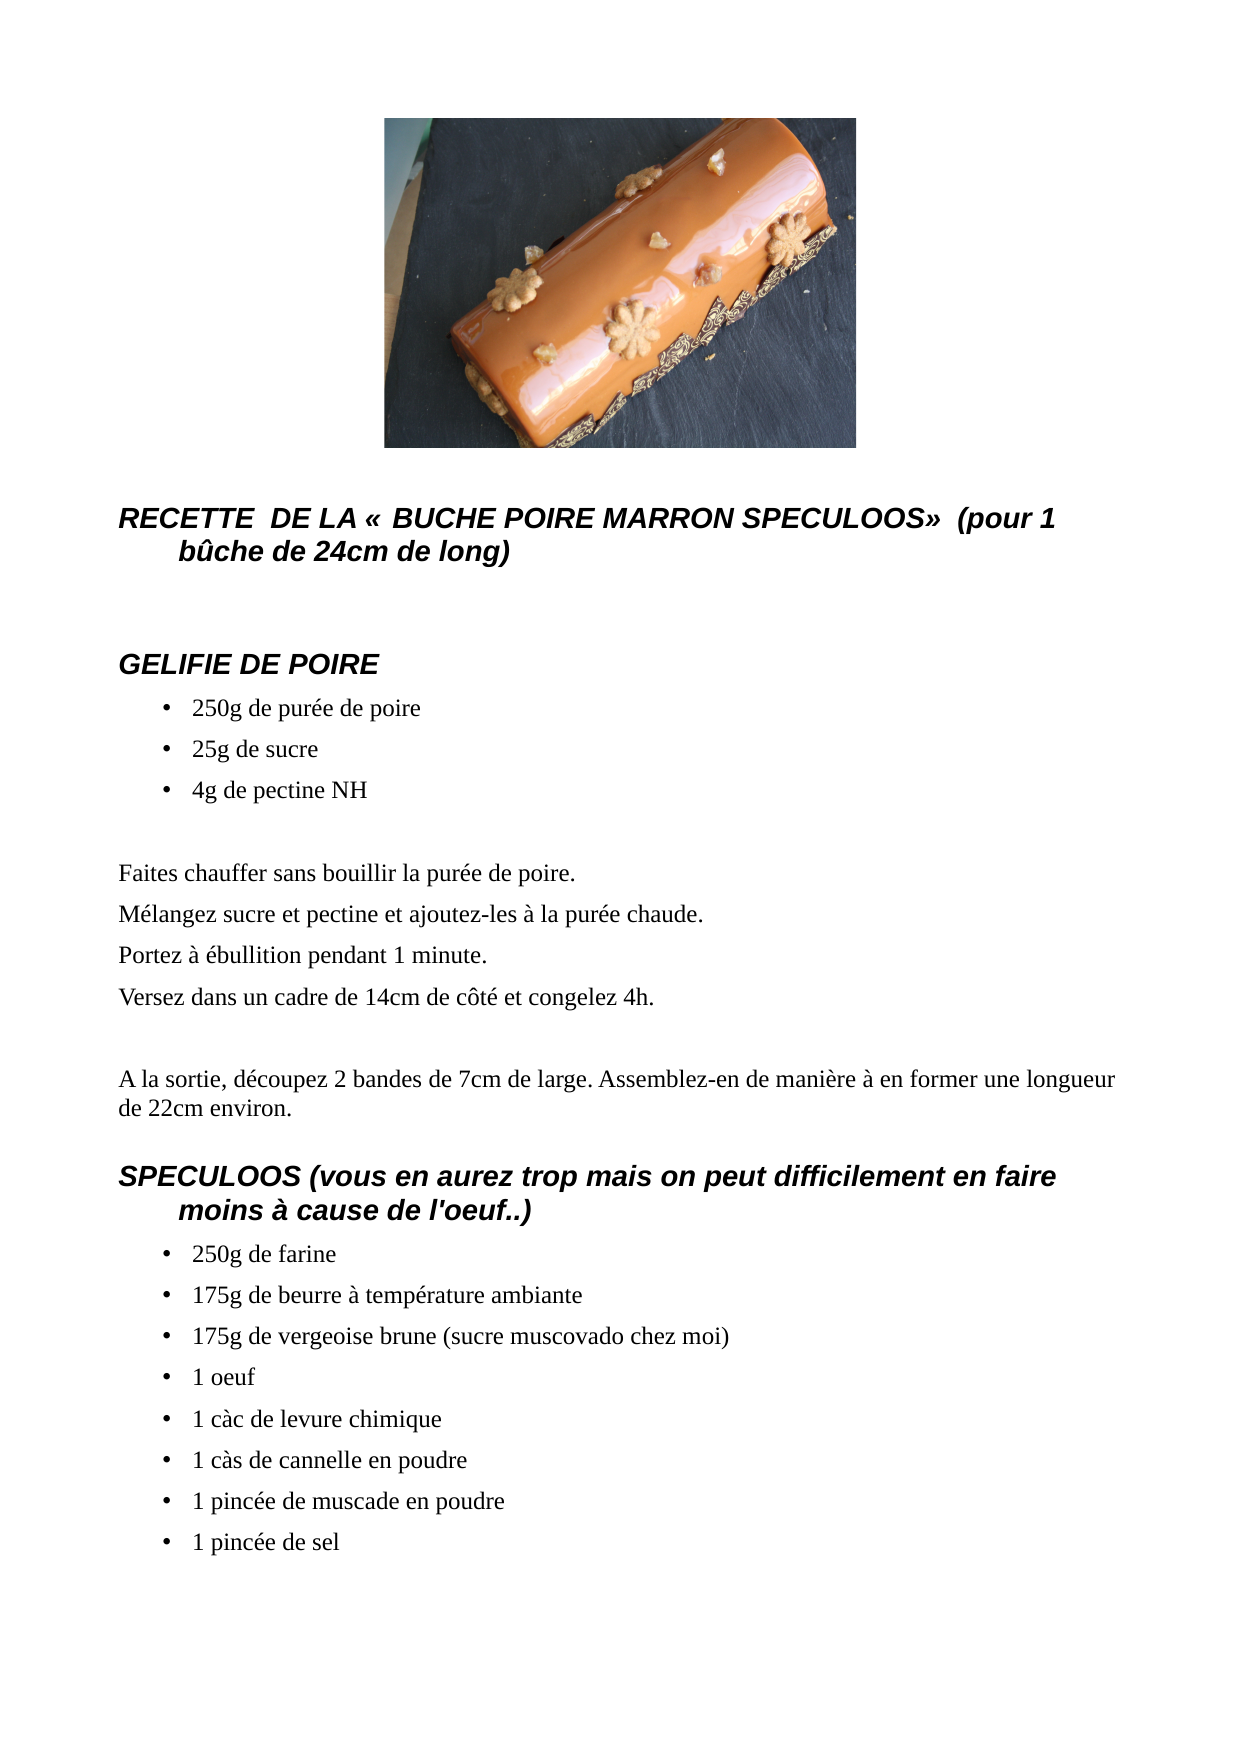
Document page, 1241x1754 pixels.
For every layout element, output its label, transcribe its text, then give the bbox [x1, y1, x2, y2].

list 175g de beurre à température ambiante [162, 1280, 1122, 1309]
list 1 càs de cannelle en poudre [162, 1445, 1122, 1474]
list 25g de sucre [162, 734, 1122, 763]
list 1 oeuf [162, 1362, 1122, 1391]
list 4g de pectine NH [162, 775, 1122, 804]
subtitle RECETTE DE LA « BUCHE POIRE MARRON SPECULOOS» (pour 1 bûche de 24cm de long) [118, 501, 1122, 568]
picture [384, 118, 857, 448]
text Faites chauffer sans bouillir la purée de poire. [118, 858, 1122, 887]
subtitle SPECULOOS (vous en aurez trop mais on peut difficilement en faire moins à cause de l'oeuf..) [118, 1159, 1122, 1226]
list 1 càc de levure chimique [162, 1404, 1122, 1432]
text Versez dans un cadre de 14cm de côté et congelez 4h. [118, 982, 1122, 1010]
list 1 pincée de muscade en poudre [162, 1486, 1122, 1515]
text A la sortie, découpez 2 bandes de 7cm de large. Assemblez-en de manière à en former une longueur de 22cm environ. [118, 1064, 1122, 1122]
list 1 pincée de sel [162, 1527, 1122, 1556]
list 250g de purée de poire [162, 693, 1122, 722]
subtitle GELIFIE DE POIRE [118, 647, 1122, 680]
list 175g de vergeoise brune (sucre muscovado chez moi) [162, 1321, 1122, 1350]
list 250g de farine [162, 1239, 1122, 1267]
text Mélangez sucre et pectine et ajoutez-les à la purée chaude. [118, 899, 1122, 928]
text Portez à ébullition pendant 1 minute. [118, 940, 1122, 969]
